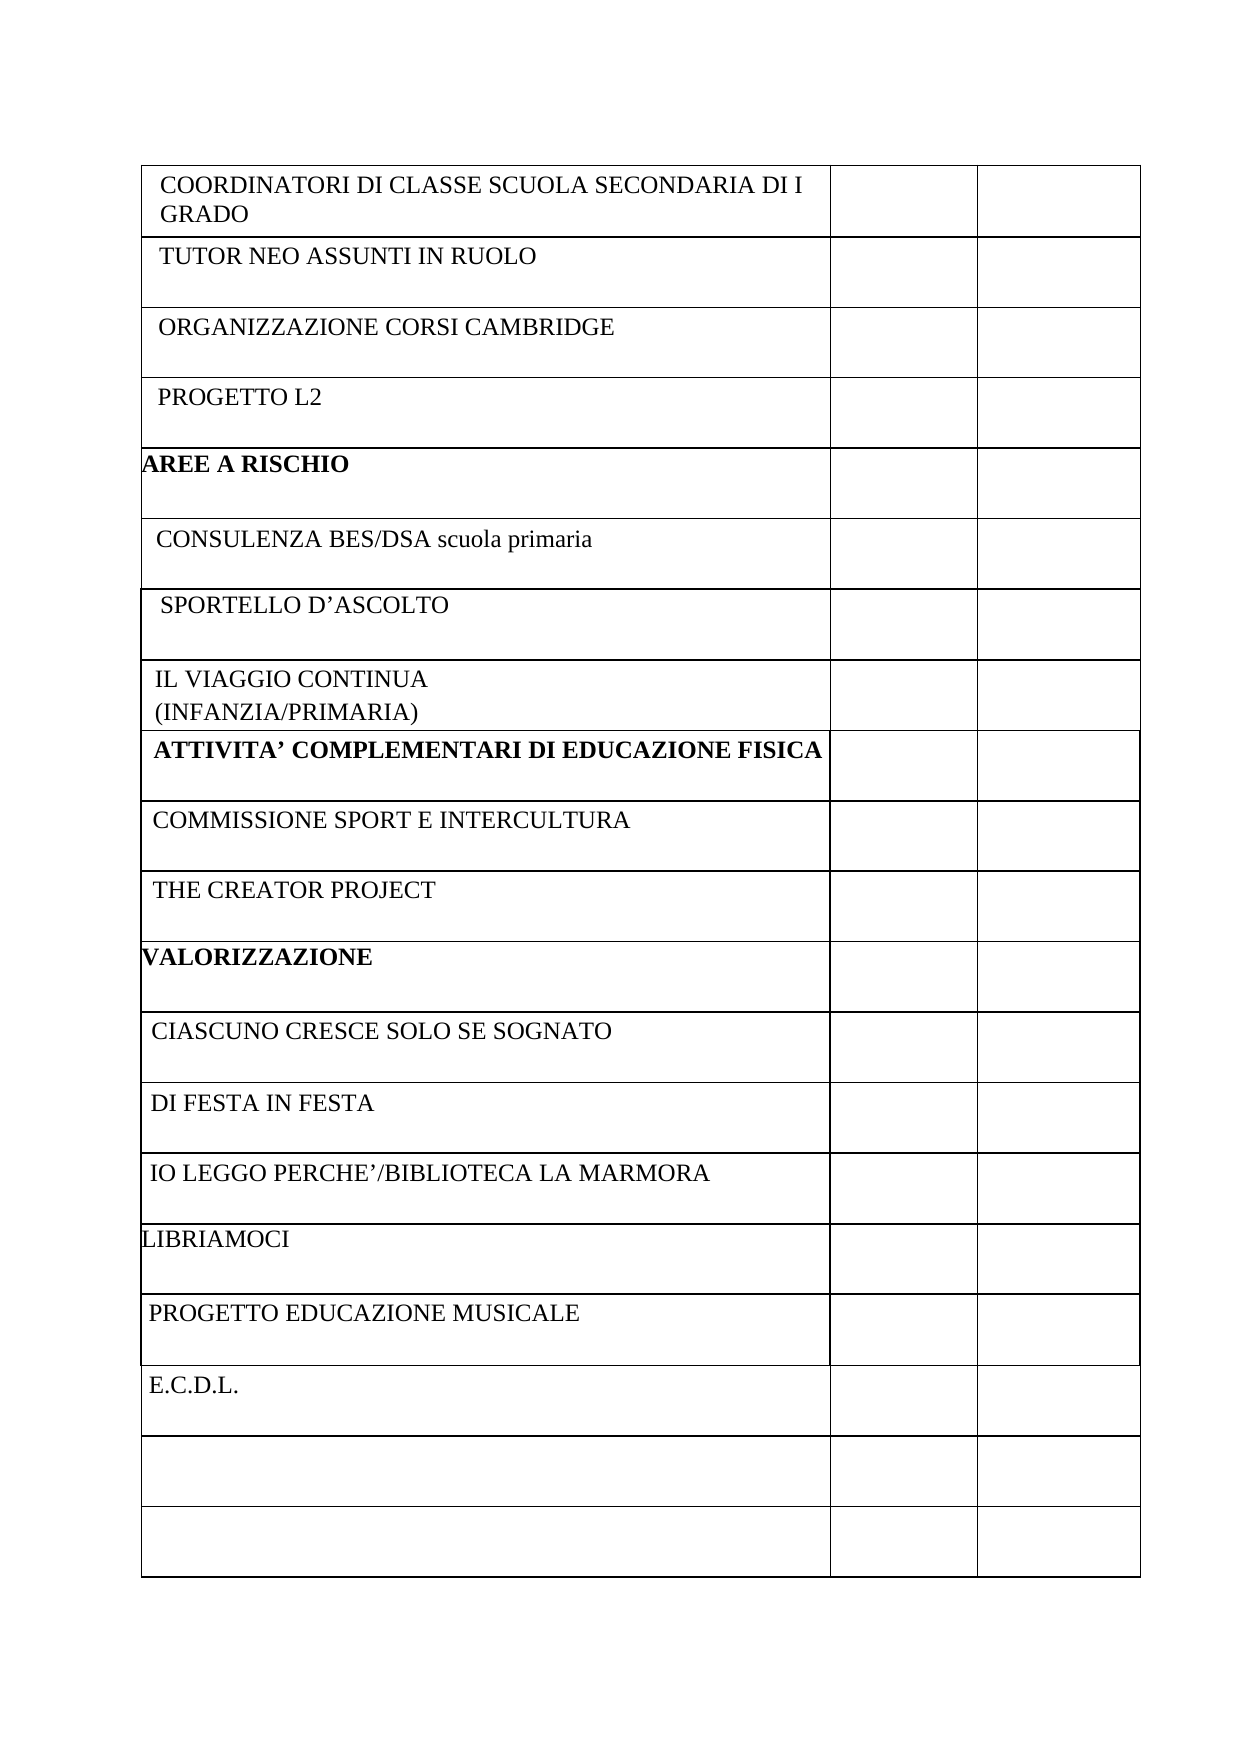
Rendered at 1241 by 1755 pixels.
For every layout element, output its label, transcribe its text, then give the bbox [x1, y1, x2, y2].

table_cell [978, 519, 1140, 588]
table_cell [978, 378, 1140, 447]
table_cell [831, 1013, 977, 1082]
table_cell [831, 308, 977, 377]
table_cell [831, 1083, 977, 1152]
table_cell CONSULENZA BES/DSA scuola primaria [142, 519, 830, 588]
table_cell [978, 1225, 1139, 1293]
table_cell [978, 308, 1140, 377]
table_cell ATTIVITA’ COMPLEMENTARI DI EDUCAZIONE FISICA [142, 731, 829, 800]
table_cell [978, 449, 1140, 518]
table_cell [831, 1437, 977, 1506]
table_cell [978, 1366, 1140, 1435]
table_cell [978, 1295, 1139, 1365]
table_cell [978, 1013, 1139, 1082]
table_cell E.C.D.L. [142, 1366, 830, 1435]
table_cell [978, 1154, 1139, 1223]
table_cell TUTOR NEO ASSUNTI IN RUOLO [142, 238, 830, 306]
table_cell PROGETTO L2 [142, 378, 830, 447]
table_header [978, 166, 1140, 236]
table_cell [831, 802, 977, 870]
table_cell [142, 1507, 830, 1576]
table_cell [831, 731, 977, 800]
table_cell [831, 378, 977, 447]
table_cell [831, 519, 977, 588]
table_cell AREE A RISCHIO [142, 449, 830, 518]
table_cell [831, 1154, 977, 1223]
table_header [831, 166, 977, 236]
table_cell [978, 802, 1139, 870]
table_cell LIBRIAMOCI [142, 1225, 829, 1293]
table_cell COMMISSIONE SPORT E INTERCULTURA [142, 802, 829, 870]
table_cell THE CREATOR PROJECT [142, 872, 829, 941]
table_cell [978, 942, 1139, 1011]
table_cell [142, 1437, 830, 1506]
table_cell [978, 731, 1139, 800]
table_cell [978, 1507, 1140, 1576]
table_cell [831, 590, 977, 659]
table_cell PROGETTO EDUCAZIONE MUSICALE [142, 1295, 829, 1365]
table_cell [831, 1507, 977, 1576]
table_cell IO LEGGO PERCHE’/BIBLIOTECA LA MARMORA [142, 1154, 829, 1223]
table_cell [978, 1083, 1139, 1152]
table_cell [978, 661, 1140, 729]
table_cell [831, 1225, 977, 1293]
table_cell [831, 449, 977, 518]
table_cell [978, 872, 1139, 941]
table_cell SPORTELLO D’ASCOLTO [142, 590, 830, 659]
table_cell [978, 238, 1140, 306]
table_cell [978, 590, 1140, 659]
table_cell [831, 1295, 977, 1365]
table_cell [831, 872, 977, 941]
table_cell ORGANIZZAZIONE CORSI CAMBRIDGE [142, 308, 830, 377]
table_cell VALORIZZAZIONE [142, 942, 829, 1011]
table_header COORDINATORI DI CLASSE SCUOLA SECONDARIA DI I GRADO [142, 166, 830, 236]
table_cell DI FESTA IN FESTA [142, 1083, 829, 1152]
table_cell CIASCUNO CRESCE SOLO SE SOGNATO [142, 1013, 829, 1082]
table_cell [831, 238, 977, 306]
table_cell IL VIAGGIO CONTINUA (INFANZIA/PRIMARIA) [142, 661, 830, 729]
table_cell [978, 1437, 1140, 1506]
table_cell [831, 661, 977, 729]
table_cell [831, 942, 977, 1011]
table_cell [831, 1366, 977, 1435]
